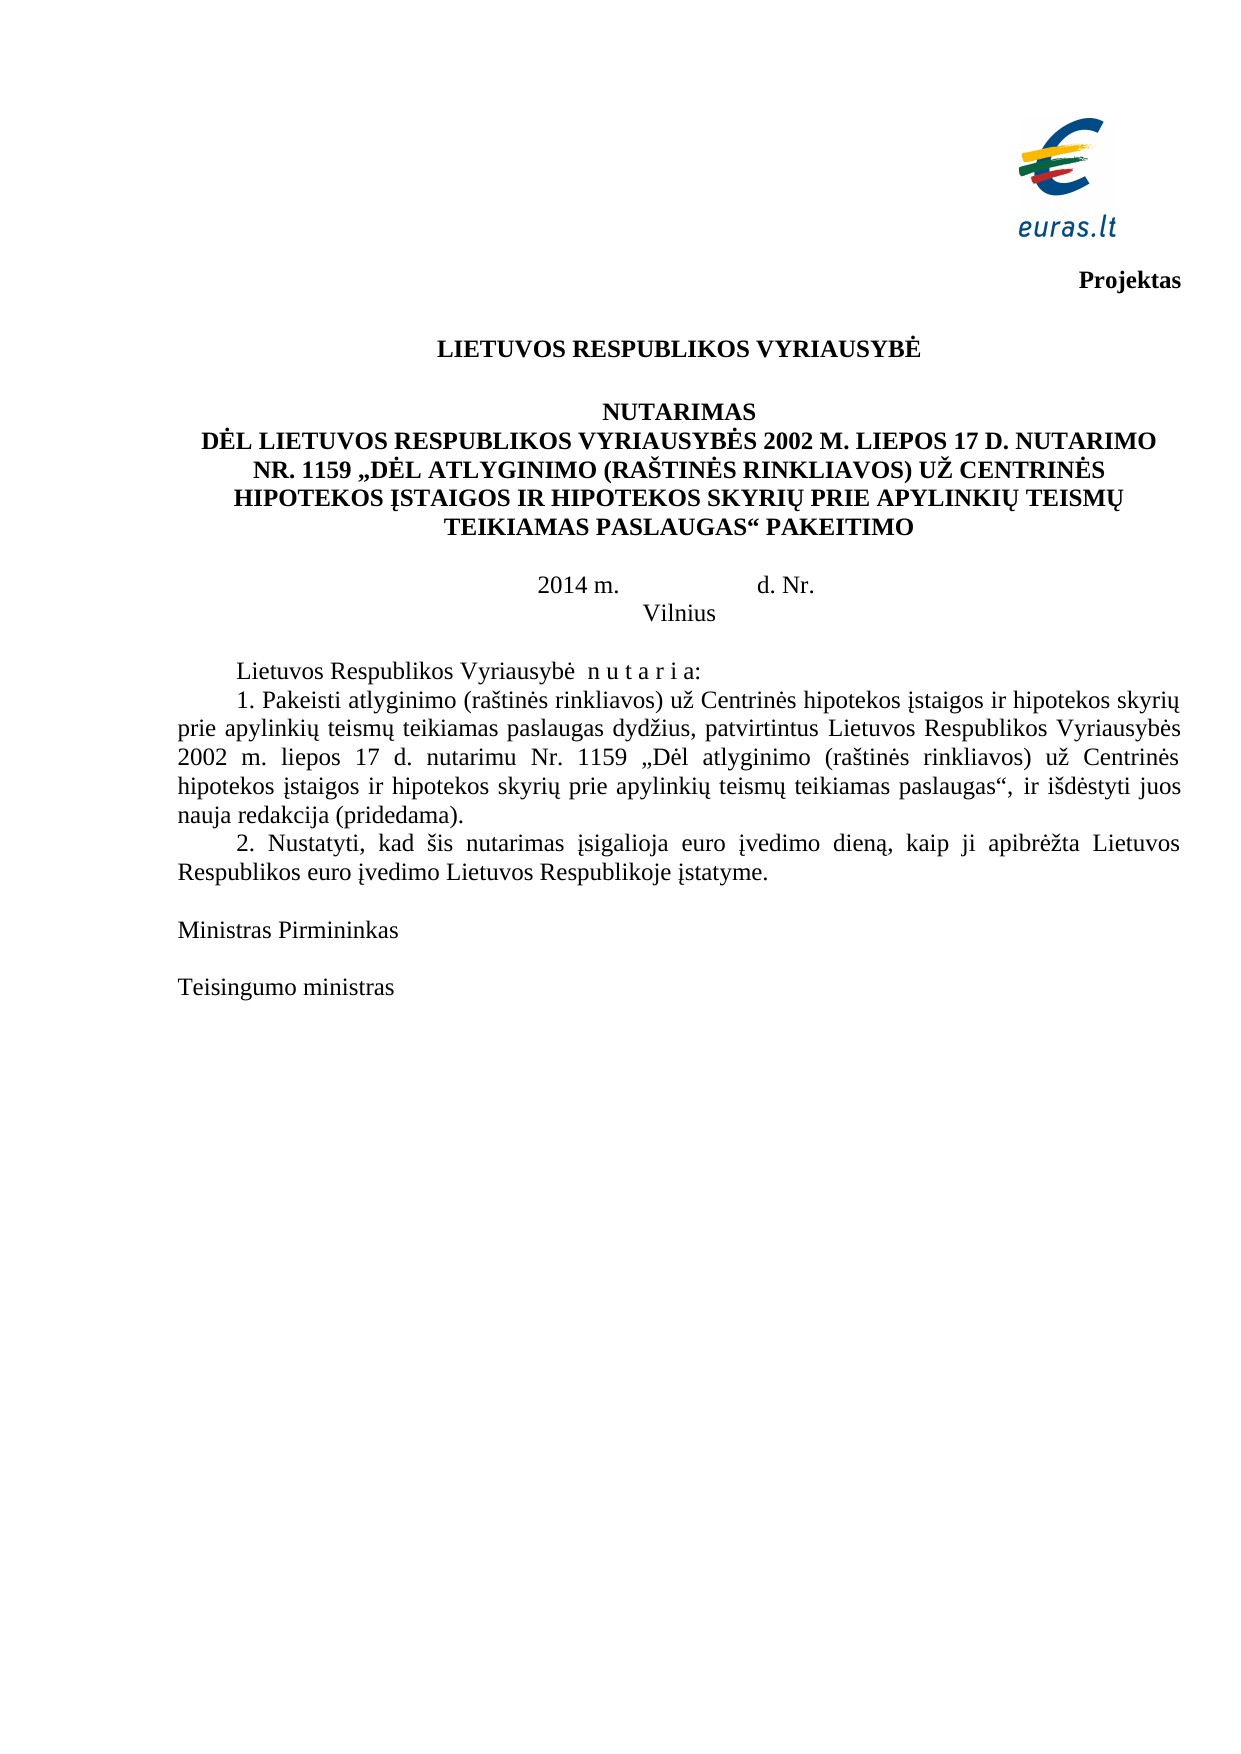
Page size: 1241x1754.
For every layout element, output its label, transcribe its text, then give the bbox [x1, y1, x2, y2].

text nutarimas [177, 397, 1181, 426]
text DĖL LIETUVOS RESPUBLIKOS VYRIAUSYBĖS 2002 M. LIEPOS 17 D. NUTARIMO NR. 1159 „DĖL ATLYGINIMO (RAŠTINĖS RINKLIAVOS) UŽ CENTRINĖS HIPOTEKOS ĮSTAIGOS IR HIPOTEKOS SKYRIŲ PRIE APYLINKIŲ TEISMŲ TEIKIAMAS PASLAUGAS“ PAKEITIMO [177, 426, 1181, 541]
text Projektas [177, 265, 1181, 294]
text Vilnius [177, 598, 1181, 627]
text 2014 m. d. Nr. [177, 570, 1181, 598]
text Lietuvos Respublikos Vyriausybė n u t a r i a: [177, 656, 1181, 685]
text Lietuvos Respublikos Vyriausybė [177, 334, 1181, 363]
text 2. Nustatyti, kad šis nutarimas įsigalioja euro įvedimo dieną, kaip ji apibrėžta Lietuvos Respublikos euro įvedimo Lietuvos Respublikoje įstatyme. [177, 828, 1181, 886]
text 1. Pakeisti atlyginimo (raštinės rinkliavos) už Centrinės hipotekos įstaigos ir hipotekos skyrių prie apylinkių teismų teikiamas paslaugas dydžius, patvirtintus Lietuvos Respublikos Vyriausybės 2002 m. liepos 17 d. nutarimu Nr. 1159 „Dėl atlyginimo (raštinės rinkliavos) už Centrinės hipotekos įstaigos ir hipotekos skyrių prie apylinkių teismų teikiamas paslaugas“, ir išdėstyti juos nauja redakcija (pridedama). [177, 685, 1181, 828]
text Teisingumo ministras [177, 972, 1181, 1001]
text Ministras Pirmininkas [177, 915, 1181, 943]
